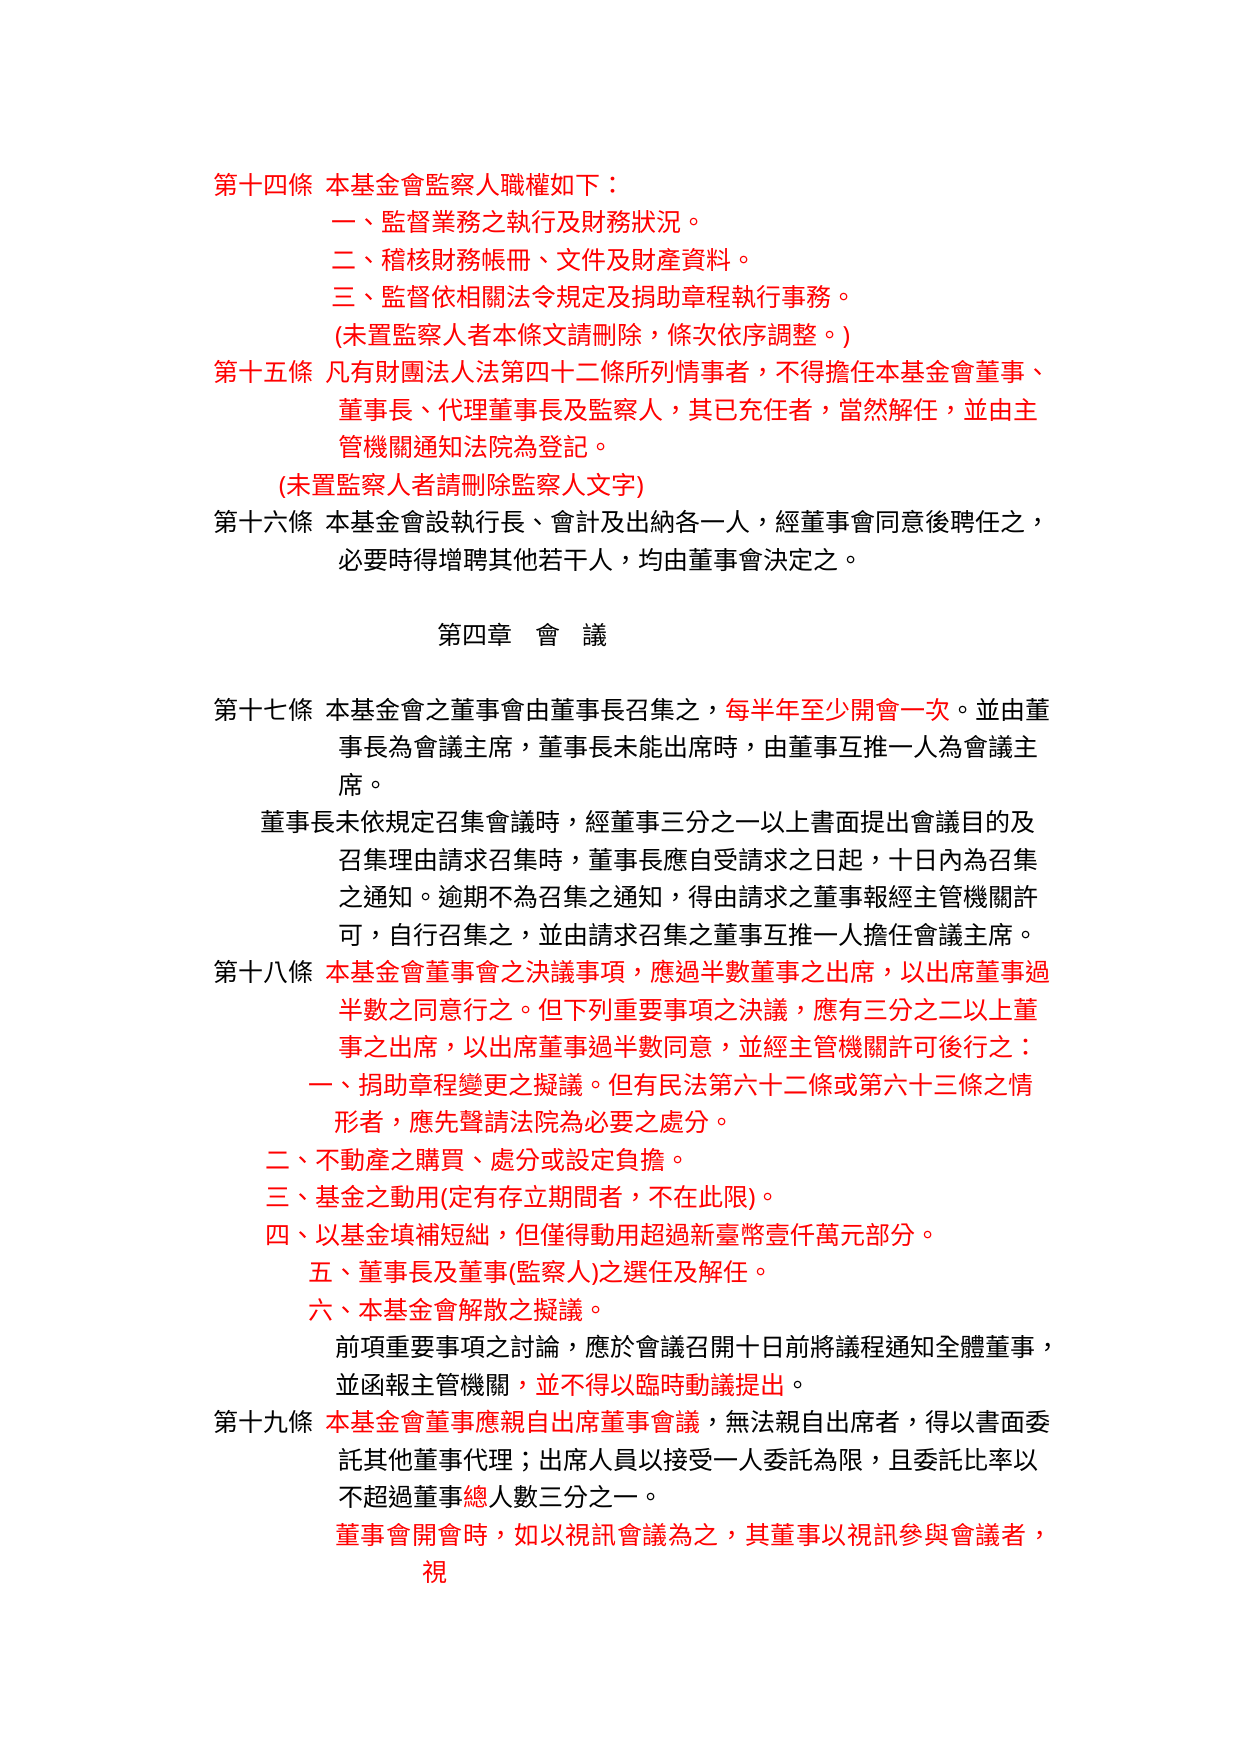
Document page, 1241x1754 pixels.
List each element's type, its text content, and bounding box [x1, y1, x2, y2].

text 前項重要事項之討論，應於會議召開十日前將議程通知全體董事， [335, 1327, 1053, 1364]
text 第十六條 本基金會設執行長、會計及出納各一人，經董事會同意後聘任之，必要時得增聘其他若干人，均由董事會決定之。 [214, 502, 1053, 577]
text 形者，應先聲請法院為必要之處分。 [276, 1102, 1053, 1139]
text (未置監察人者請刪除監察人文字) [214, 464, 1053, 502]
text 第十七條 本基金會之董事會由董事長召集之，每半年至少開會一次。並由董事長為會議主席，董事長未能出席時，由董事互推一人為會議主席。 [214, 689, 1053, 802]
text 六、本基金會解散之擬議。 [276, 1289, 1053, 1327]
text 董事長未依規定召集會議時，經董事三分之一以上書面提出會議目的及召集理由請求召集時，董事長應自受請求之日起，十日內為召集之通知。逾期不為召集之通知，得由請求之董事報經主管機關許可，自行召集之，並由請求召集之董事互推一人擔任會議主席。 [176, 802, 1053, 952]
text 並函報主管機關，並不得以臨時動議提出。 [335, 1364, 1053, 1402]
text 三、基金之動用(定有存立期間者，不在此限)。 [187, 1177, 1053, 1214]
text 一、監督業務之執行及財務狀況。 [325, 202, 1053, 239]
text 一、捐助章程變更之擬議。但有民法第六十二條或第六十三條之情 [276, 1064, 1053, 1102]
text 五、董事長及董事(監察人)之選任及解任。 [276, 1252, 1053, 1289]
text 第十五條 凡有財團法人法第四十二條所列情事者，不得擔任本基金會董事、董事長、代理董事長及監察人，其已充任者，當然解任，並由主管機關通知法院為登記。 [214, 352, 1053, 464]
text 二、稽核財務帳冊、文件及財產資料。 [325, 239, 1053, 277]
text 第十九條 本基金會董事應親自出席董事會議，無法親自出席者，得以書面委託其他董事代理；出席人員以接受一人委託為限，且委託比率以不超過董事總人數三分之一。 [214, 1402, 1053, 1514]
text 三、監督依相關法令規定及捐助章程執行事務。 [325, 277, 1053, 314]
text 第十八條 本基金會董事會之決議事項，應過半數董事之出席，以出席董事過半數之同意行之。但下列重要事項之決議，應有三分之二以上董事之出席，以出席董事過半數同意，並經主管機關許可後行之： [214, 952, 1053, 1064]
text 董事會開會時，如以視訊會議為之，其董事以視訊參與會議者，視 [335, 1514, 1053, 1589]
text 第十四條 本基金會監察人職權如下： [214, 164, 1053, 202]
text (未置監察人者本條文請刪除，條次依序調整。) [335, 314, 1053, 352]
text 第四章 會 議 [301, 614, 1053, 652]
text 四、以基金填補短絀，但僅得動用超過新臺幣壹仟萬元部分。 [187, 1214, 1053, 1252]
text 二、不動產之購買、處分或設定負擔。 [187, 1139, 1053, 1177]
